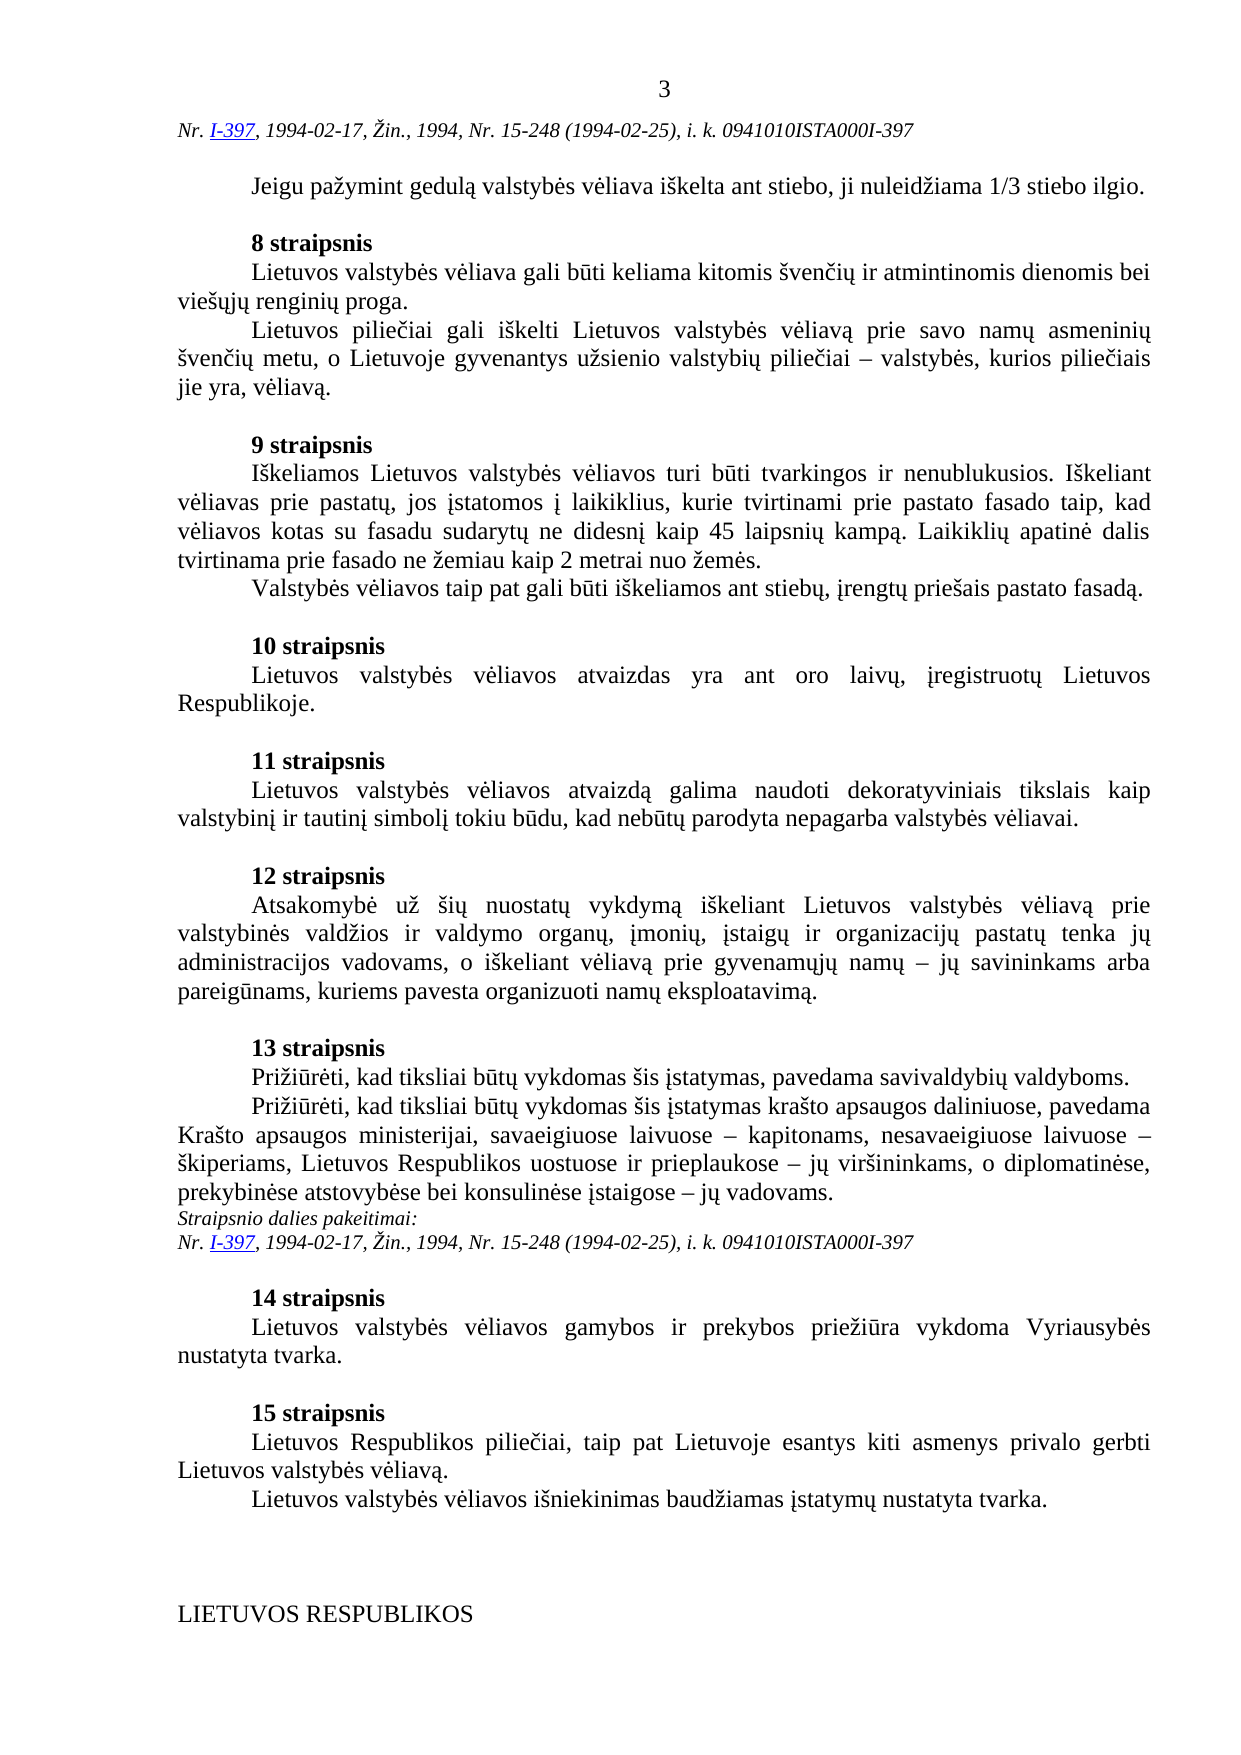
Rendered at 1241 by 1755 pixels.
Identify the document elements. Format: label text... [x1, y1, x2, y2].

text Valstybės vėliavos taip pat gali būti iškeliamos ant stiebų, įrengtų priešais pastato fasadą. [177, 573, 1152, 602]
text Lietuvos valstybės vėliavos gamybos ir prekybos priežiūra vykdoma Vyriausybės nustatyta tvarka. [177, 1312, 1152, 1369]
text 9 straipsnis [177, 430, 1152, 458]
text 15 straipsnis [177, 1398, 1152, 1427]
text Atsakomybė už šių nuostatų vykdymą iškeliant Lietuvos valstybės vėliavą prie valstybinės valdžios ir valdymo organų, įmonių, įstaigų ir organizacijų pastatų tenka jų administracijos vadovams, o iškeliant vėliavą prie gyvenamųjų namų – jų savininkams arba pareigūnams, kuriems pavesta organizuoti namų eksploatavimą. [177, 890, 1152, 1005]
text Nr. I-397, 1994-02-17, Žin., 1994, Nr. 15-248 (1994-02-25), i. k. 0941010ISTA000I-397 [177, 1230, 1152, 1254]
text Iškeliamos Lietuvos valstybės vėliavos turi būti tvarkingos ir nenublukusios. Iškeliant vėliavas prie pastatų, jos įstatomos į laikiklius, kurie tvirtinami prie pastato fasado taip, kad vėliavos kotas su fasadu sudarytų ne didesnį kaip 45 laipsnių kampą. Laikiklių apatinė dalis tvirtinama prie fasado ne žemiau kaip 2 metrai nuo žemės. [177, 458, 1152, 573]
text 11 straipsnis [177, 746, 1152, 775]
text Straipsnio dalies pakeitimai: [177, 1206, 1152, 1230]
text Lietuvos valstybės vėliavos išniekinimas baudžiamas įstatymų nustatyta tvarka. [177, 1484, 1152, 1513]
text Nr. I-397, 1994-02-17, Žin., 1994, Nr. 15-248 (1994-02-25), i. k. 0941010ISTA000I-397 [177, 118, 1152, 142]
text Lietuvos valstybės vėliavos atvaizdą galima naudoti dekoratyviniais tikslais kaip valstybinį ir tautinį simbolį tokiu būdu, kad nebūtų parodyta nepagarba valstybės vėliavai. [177, 775, 1152, 832]
text Lietuvos valstybės vėliava gali būti keliama kitomis švenčių ir atmintinomis dienomis bei viešųjų renginių proga. [177, 257, 1152, 315]
text LIETUVOS RESPUBLIKOS [177, 1599, 1152, 1628]
text Prižiūrėti, kad tiksliai būtų vykdomas šis įstatymas krašto apsaugos daliniuose, pavedama Krašto apsaugos ministerijai, savaeigiuose laivuose – kapitonams, nesavaeigiuose laivuose – škiperiams, Lietuvos Respublikos uostuose ir prieplaukose – jų viršininkams, o diplomatinėse, prekybinėse atstovybėse bei konsulinėse įstaigose – jų vadovams. [177, 1091, 1152, 1206]
text Jeigu pažymint gedulą valstybės vėliava iškelta ant stiebo, ji nuleidžiama 1/3 stiebo ilgio. [177, 171, 1152, 200]
text Prižiūrėti, kad tiksliai būtų vykdomas šis įstatymas, pavedama savivaldybių valdyboms. [177, 1062, 1152, 1091]
text Lietuvos piliečiai gali iškelti Lietuvos valstybės vėliavą prie savo namų asmeninių švenčių metu, o Lietuvoje gyvenantys užsienio valstybių piliečiai – valstybės, kurios piliečiais jie yra, vėliavą. [177, 315, 1152, 401]
text 12 straipsnis [177, 861, 1152, 890]
text 10 straipsnis [177, 631, 1152, 660]
text 14 straipsnis [177, 1283, 1152, 1312]
text Lietuvos Respublikos piliečiai, taip pat Lietuvoje esantys kiti asmenys privalo gerbti Lietuvos valstybės vėliavą. [177, 1427, 1152, 1484]
text 13 straipsnis [177, 1033, 1152, 1062]
text Lietuvos valstybės vėliavos atvaizdas yra ant oro laivų, įregistruotų Lietuvos Respublikoje. [177, 660, 1152, 717]
text 8 straipsnis [177, 228, 1152, 257]
